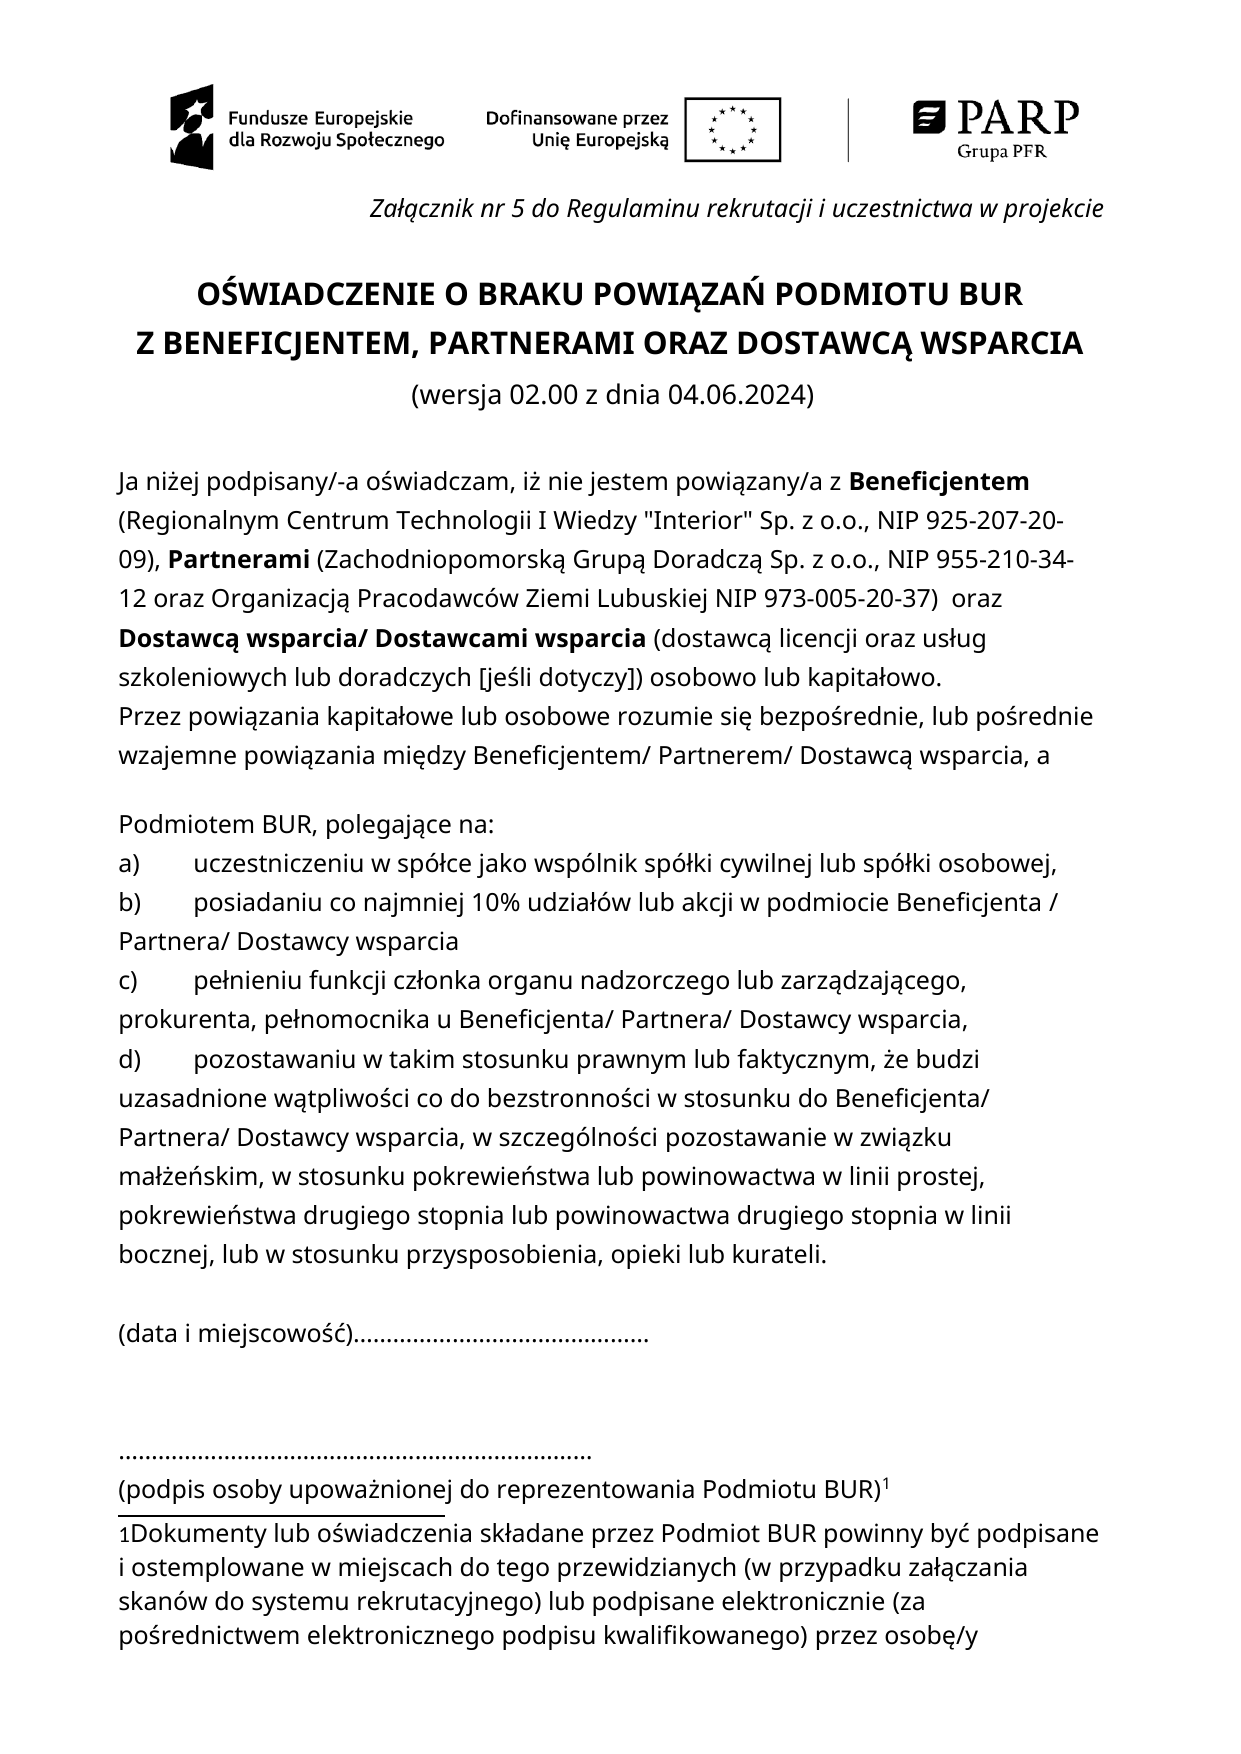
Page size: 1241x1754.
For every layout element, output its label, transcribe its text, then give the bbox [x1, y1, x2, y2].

text Załącznik nr 5 do Regulaminu rekrutacji i uczestnictwa w projekcie [118, 190, 1107, 224]
list pełnieniu funkcji członka organu nadzorczego lub zarządzającego, prokurenta, pełnomocnika u Beneficjenta/ Partnera/ Dostawcy wsparcia, [118, 963, 1101, 1036]
text OŚWIADCZENIE O BRAKU POWIĄZAŃ PODMIOTU BUR [118, 272, 1102, 314]
text Dokumenty lub oświadczenia składane przez Podmiot BUR powinny być podpisane i ostemplowane w miejscach do tego przewidzianych (w przypadku załączania skanów do systemu rekrutacyjnego) lub podpisane elektronicznie (za pośrednictwem elektronicznego podpisu kwalifikowanego) przez osobę/y [118, 1516, 1107, 1652]
text (wersja 02.00 z dnia 04.06.2024) [118, 376, 1107, 413]
text Ja niżej podpisany/-a oświadczam, iż nie jestem powiązany/a z Beneficjentem (Regionalnym Centrum Technologii I Wiedzy "Interior" Sp. z o.o., NIP 925-207-20-09), Partnerami (Zachodniopomorską Grupą Doradczą Sp. z o.o., NIP 955-210-34-12 oraz Organizacją Pracodawców Ziemi Lubuskiej NIP 973-005-20-37) oraz Dostawcą wsparcia/ Dostawcami wsparcia (dostawcą licencji oraz usług szkoleniowych lub doradczych [jeśli dotyczy]) osobowo lub kapitałowo. [118, 464, 1101, 693]
list pozostawaniu w takim stosunku prawnym lub faktycznym, że budzi uzasadnione wątpliwości co do bezstronności w stosunku do Beneficjenta/ Partnera/ Dostawcy wsparcia, w szczególności pozostawanie w związku małżeńskim, w stosunku pokrewieństwa lub powinowactwa w linii prostej, pokrewieństwa drugiego stopnia lub powinowactwa drugiego stopnia w linii bocznej, lub w stosunku przysposobienia, opieki lub kurateli. [118, 1041, 1101, 1271]
text (data i miejscowość)……………………………………… [118, 1315, 1107, 1349]
list uczestniczeniu w spółce jako wspólnik spółki cywilnej lub spółki osobowej, [118, 845, 1101, 879]
text Podmiotem BUR, polegające na: [118, 806, 1101, 840]
list posiadaniu co najmniej 10% udziałów lub akcji w podmiocie Beneficjenta / Partnera/ Dostawcy wsparcia [118, 884, 1101, 958]
text Przez powiązania kapitałowe lub osobowe rozumie się bezpośrednie, lub pośrednie wzajemne powiązania między Beneficjentem/ Partnerem/ Dostawcą wsparcia, a [118, 699, 1101, 772]
text Z BENEFICJENTEM, PARTNERAMI ORAZ DOSTAWCĄ WSPARCIA [118, 321, 1102, 363]
text ……………………………………………………………… [118, 1433, 1107, 1467]
text (podpis osoby upoważnionej do reprezentowania Podmiotu BUR) [118, 1472, 1107, 1506]
